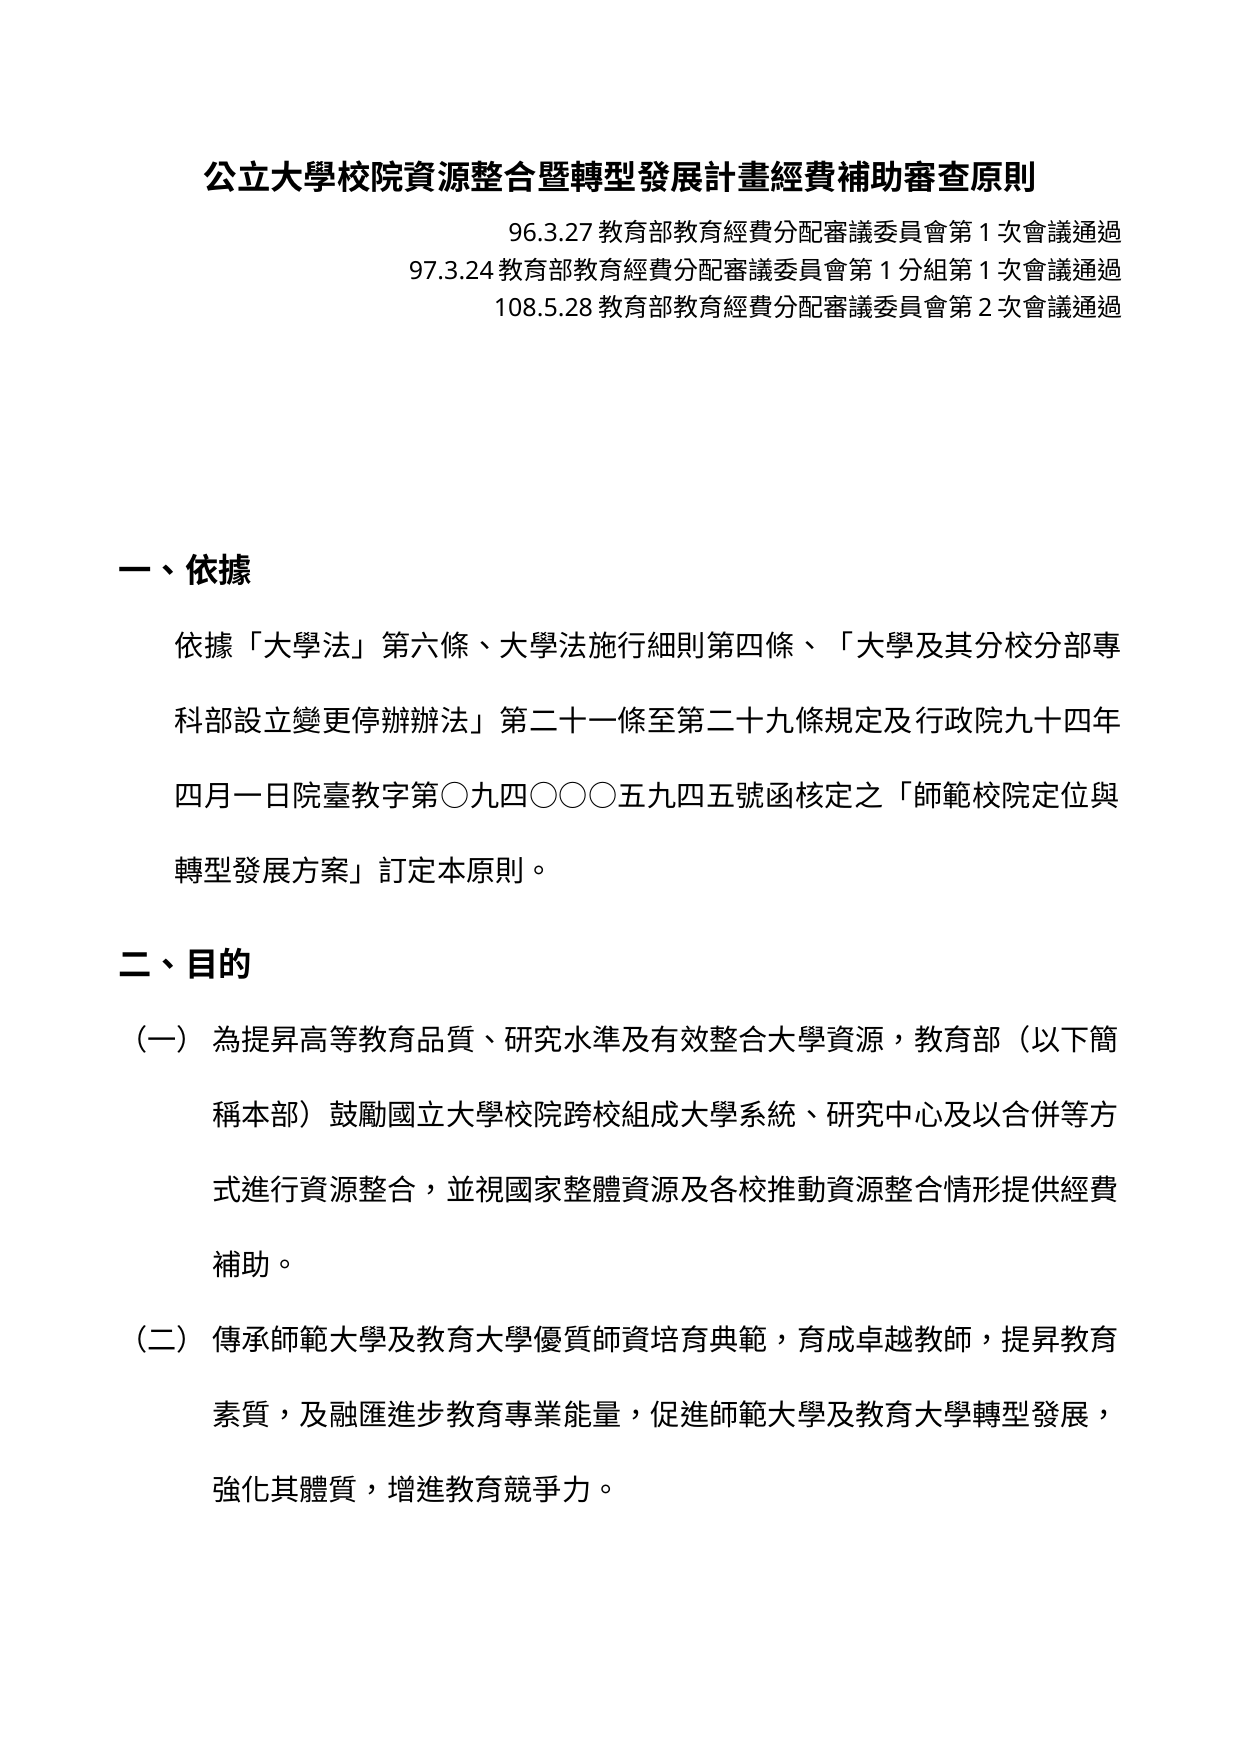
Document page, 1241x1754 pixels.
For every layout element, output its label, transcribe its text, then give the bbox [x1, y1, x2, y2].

text 公立大學校院資源整合暨轉型發展計畫經費補助審查原則 [118, 131, 1122, 206]
text 108.5.28教育部教育經費分配審議委員會第2次會議通過 [118, 281, 1122, 318]
text 97.3.24教育部教育經費分配審議委員會第1分組第1次會議通過 [118, 243, 1122, 281]
list 傳承師範大學及教育大學優質師資培育典範，育成卓越教師，提昇教育素質，及融匯進步教育專業能量，促進師範大學及教育大學轉型發展，強化其體質，增進教育競爭力。 [118, 1293, 1122, 1518]
list 為提昇高等教育品質、研究水準及有效整合大學資源，教育部（以下簡稱本部）鼓勵國立大學校院跨校組成大學系統、研究中心及以合併等方式進行資源整合，並視國家整體資源及各校推動資源整合情形提供經費補助。 [118, 993, 1122, 1293]
text 一、依據 [118, 525, 1122, 600]
text 96.3.27教育部教育經費分配審議委員會第1次會議通過 [118, 206, 1122, 243]
text 二、目的 [118, 918, 1122, 993]
text 依據「大學法」第六條、大學法施行細則第四條、「大學及其分校分部專科部設立變更停辦辦法」第二十一條至第二十九條規定及行政院九十四年四月一日院臺教字第○九四○○○五九四五號函核定之「師範校院定位與轉型發展方案」訂定本原則。 [174, 600, 1122, 900]
